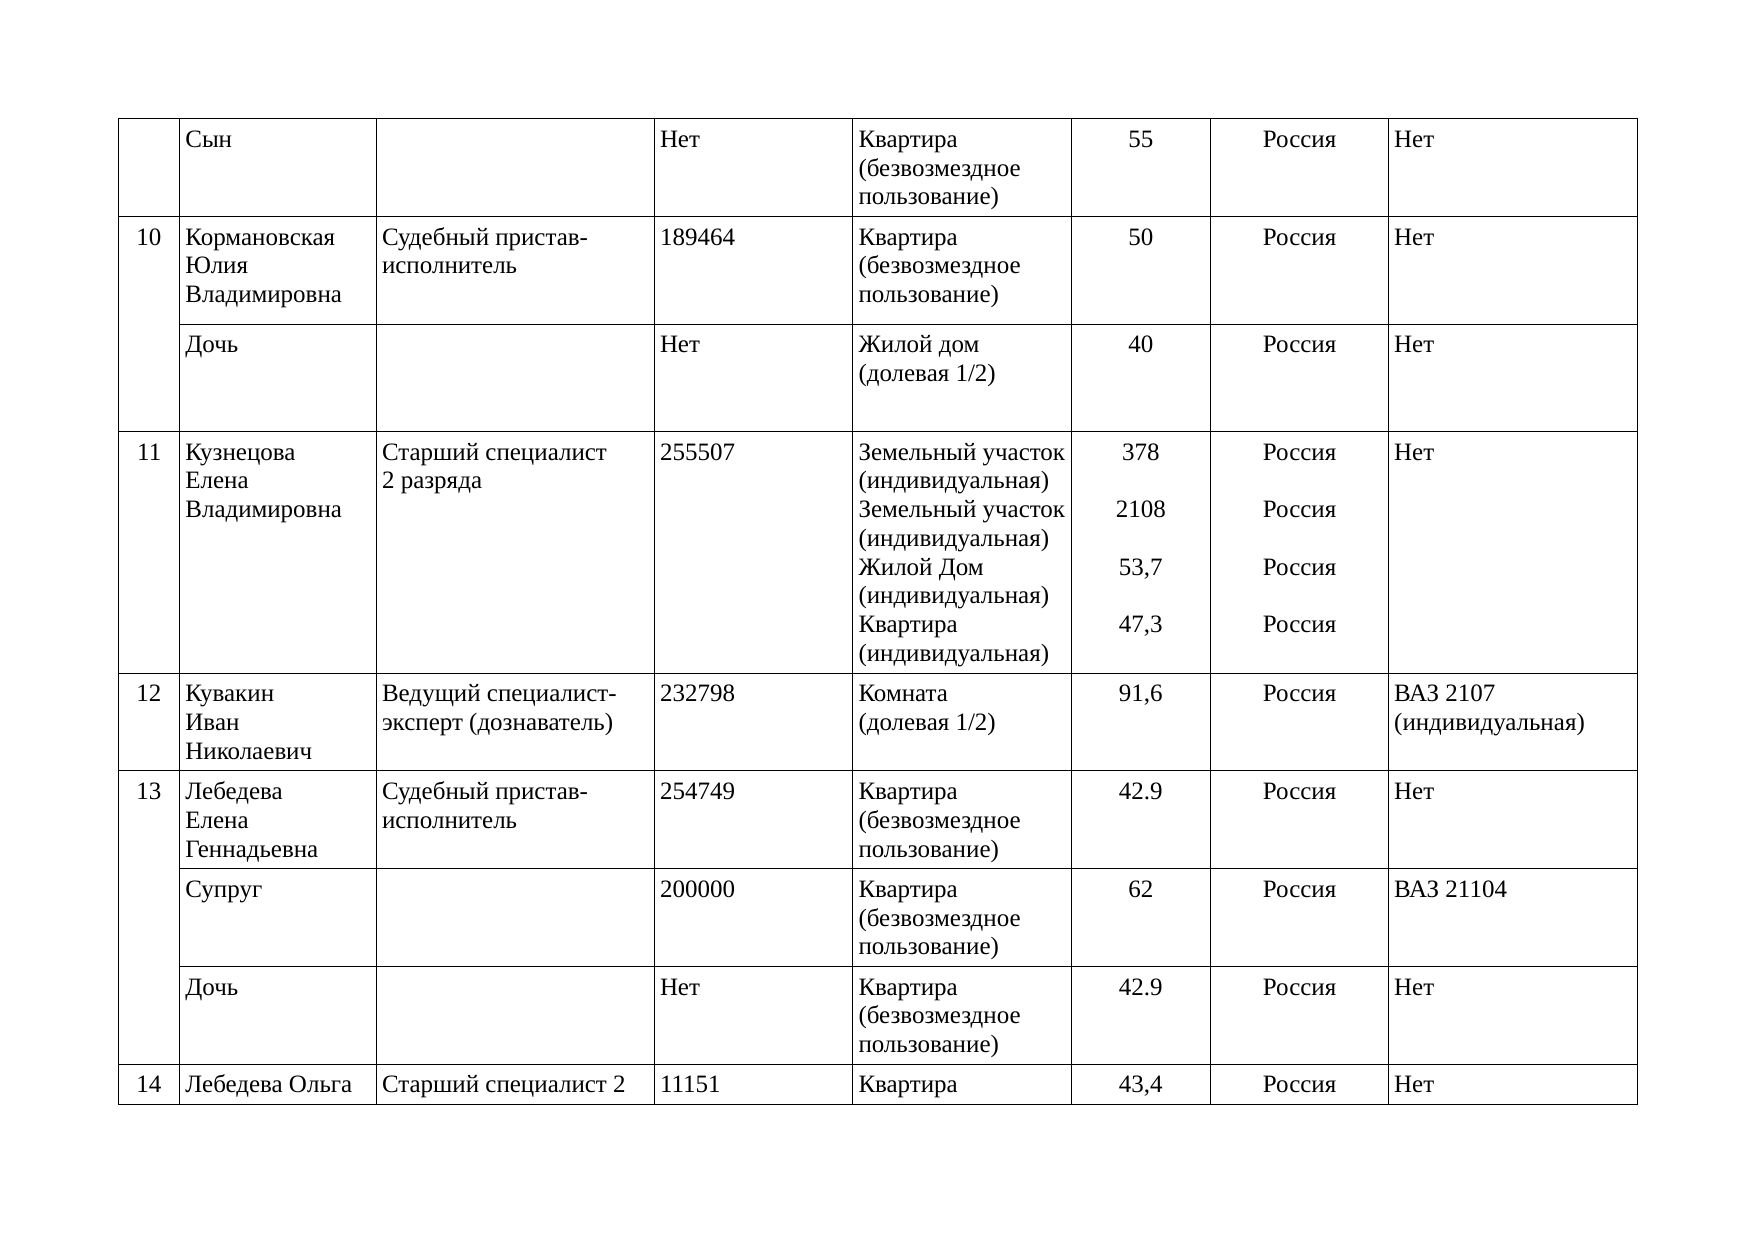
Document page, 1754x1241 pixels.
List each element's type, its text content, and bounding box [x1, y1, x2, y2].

table_cell Кувакин Иван Николаевич [180, 674, 376, 770]
table_cell Нет [1389, 1065, 1637, 1104]
table_cell Супруг [180, 869, 376, 966]
table_cell 378 2108 53,7 47,3 [1072, 432, 1210, 672]
table_cell [377, 325, 654, 431]
table_cell Старший специалист 2 разряда [377, 432, 654, 672]
table_cell 12 [119, 674, 179, 770]
table_cell 40 [1072, 325, 1210, 431]
table_cell Нет [1389, 119, 1637, 216]
table_cell Россия [1211, 1065, 1388, 1104]
table_cell Нет [1389, 771, 1637, 868]
table_cell 10 [119, 217, 179, 431]
table_cell Россия [1211, 119, 1388, 216]
table_cell Нет [655, 119, 852, 216]
table_cell 189464 [655, 217, 852, 323]
table_cell Россия [1211, 967, 1388, 1064]
table_cell Россия [1211, 217, 1388, 323]
table_cell 200000 [655, 869, 852, 966]
table_cell Квартира (безвозмездное пользо­вание) [853, 869, 1071, 966]
table_cell Судебный пристав-исполнитель [377, 217, 654, 323]
table_cell Россия Россия Россия Россия [1211, 432, 1388, 672]
table_cell ВАЗ 2107 (индивидуальная) [1389, 674, 1637, 770]
table_cell Нет [1389, 432, 1637, 672]
table_cell Квартира (безвозмездное пользо­вание) [853, 217, 1071, 323]
table_cell Ведущий специалист-эксперт (дознаватель) [377, 674, 654, 770]
table_cell 14 [119, 1065, 179, 1104]
table_cell Квартира (безвозмездное пользо­вание) [853, 119, 1071, 216]
table_cell Судебный пристав-исполнитель [377, 771, 654, 868]
table_cell 11 [119, 432, 179, 672]
table_cell Кузнецова Елена Владимировна [180, 432, 376, 672]
table_cell 42.9 [1072, 771, 1210, 868]
table_cell 62 [1072, 869, 1210, 966]
table_cell 43,4 [1072, 1065, 1210, 1104]
table_cell Дочь [180, 967, 376, 1064]
table_cell Квартира (безвозмездное пользо­вание) [853, 967, 1071, 1064]
table_cell Кормановская Юлия Владимировна [180, 217, 376, 323]
table_cell 91,6 [1072, 674, 1210, 770]
table_cell Старший специалист 2 [377, 1065, 654, 1104]
table_cell Россия [1211, 325, 1388, 431]
table_cell Нет [1389, 217, 1637, 323]
table_cell Жилой дом (долевая 1/2) [853, 325, 1071, 431]
table_cell Россия [1211, 869, 1388, 966]
table_cell 50 [1072, 217, 1210, 323]
table_cell [377, 119, 654, 216]
table_cell [377, 869, 654, 966]
table_cell Нет [655, 325, 852, 431]
table_cell Квартира [853, 1065, 1071, 1104]
table_cell Дочь [180, 325, 376, 431]
table_cell Лебедева Елена Геннадьевна [180, 771, 376, 868]
table_cell 232798 [655, 674, 852, 770]
table_cell 254749 [655, 771, 852, 868]
table_cell ВАЗ 21104 [1389, 869, 1637, 966]
table_cell Земельный участок (индивидуальная) Земельный участок (индивидуальная) Жилой Дом (индивидуальная) Квартира (индивидуальная) [853, 432, 1071, 672]
table_cell 255507 [655, 432, 852, 672]
table_cell Лебедева Ольга [180, 1065, 376, 1104]
table_cell 42.9 [1072, 967, 1210, 1064]
table_cell Россия [1211, 771, 1388, 868]
table_cell Россия [1211, 674, 1388, 770]
table_cell 13 [119, 771, 179, 1064]
table_cell [377, 967, 654, 1064]
table_cell Нет [655, 967, 852, 1064]
table_cell Нет [1389, 967, 1637, 1064]
table_cell 55 [1072, 119, 1210, 216]
table_cell Сын [180, 119, 376, 216]
table_cell 11151 [655, 1065, 852, 1104]
table_cell Комната (долевая 1/2) [853, 674, 1071, 770]
table_cell Квартира (безвозмездное пользо­вание) [853, 771, 1071, 868]
table_cell [119, 119, 179, 216]
table_cell Нет [1389, 325, 1637, 431]
